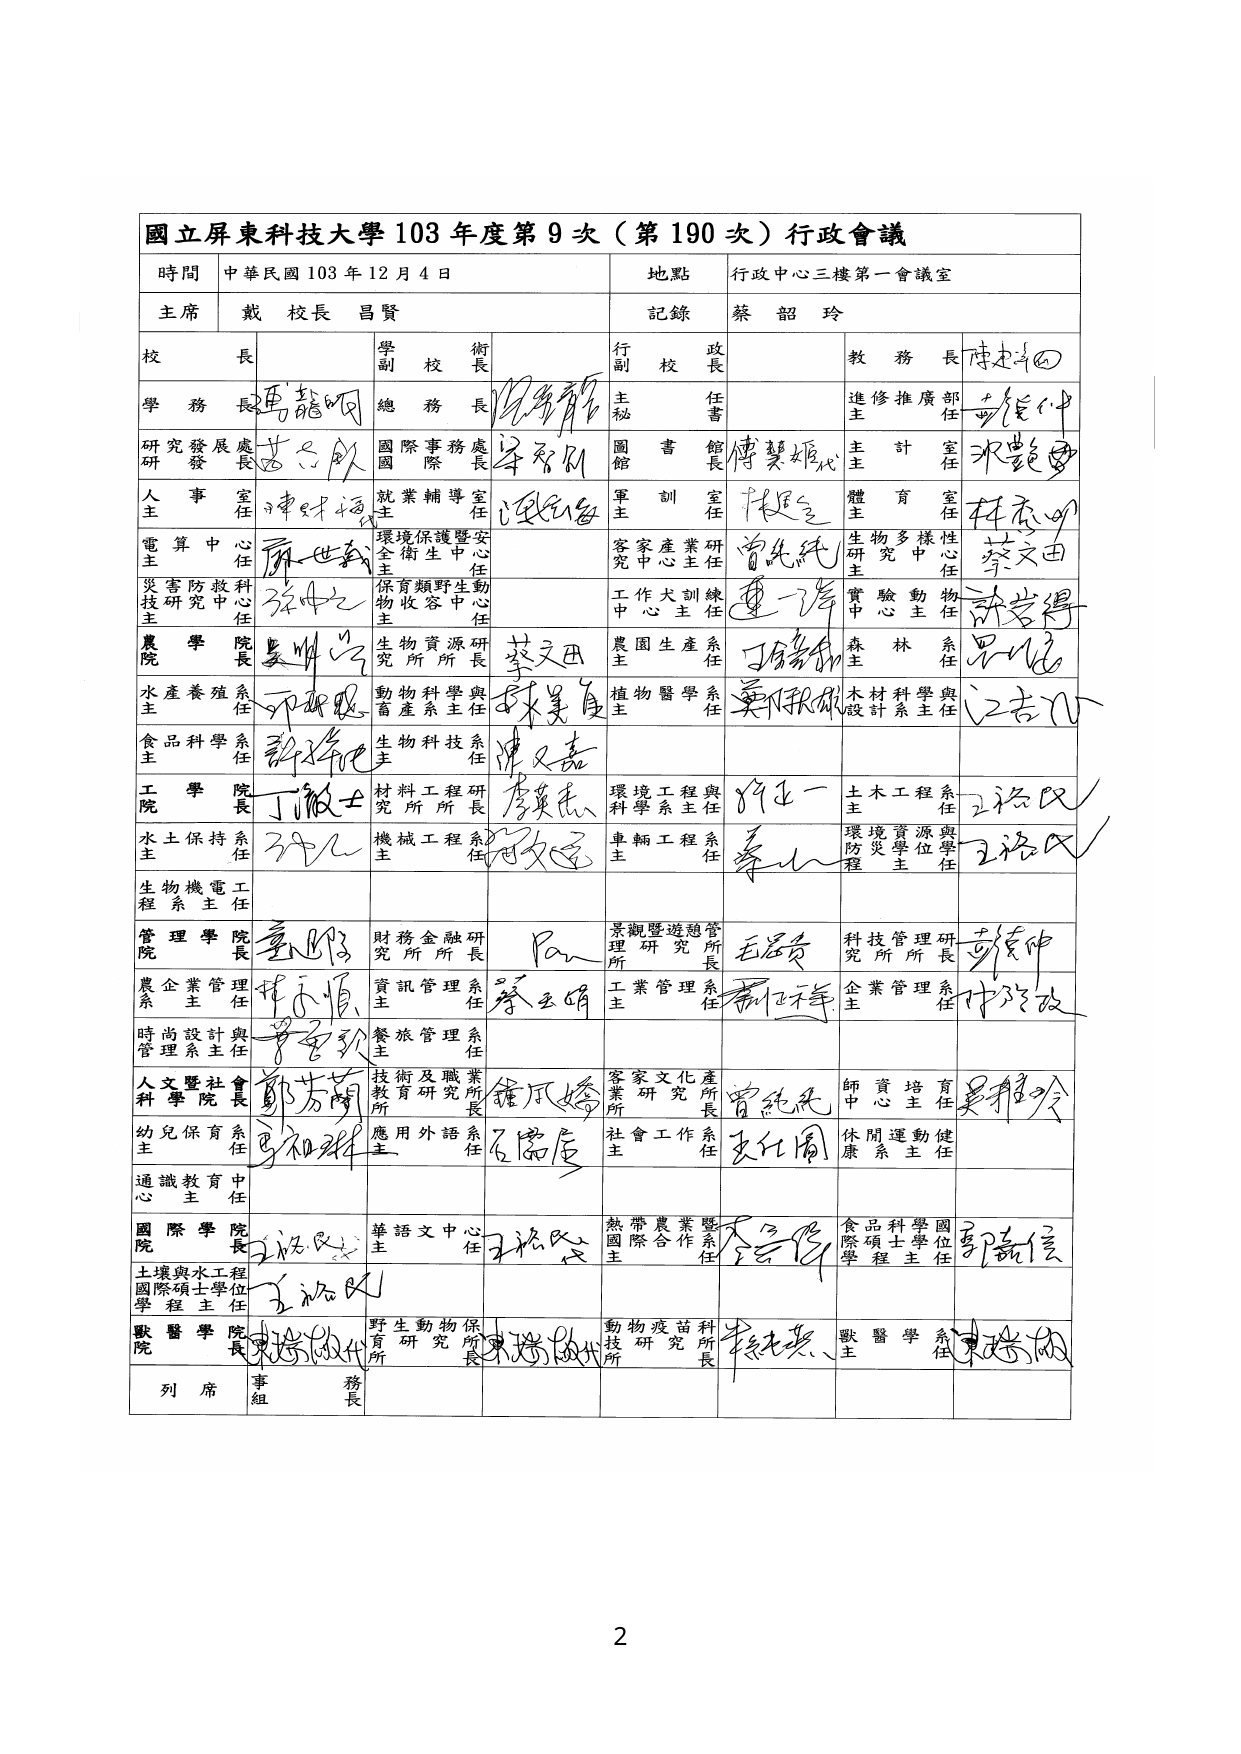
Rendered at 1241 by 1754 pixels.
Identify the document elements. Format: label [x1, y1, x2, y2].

picture [79, 176, 1155, 1471]
